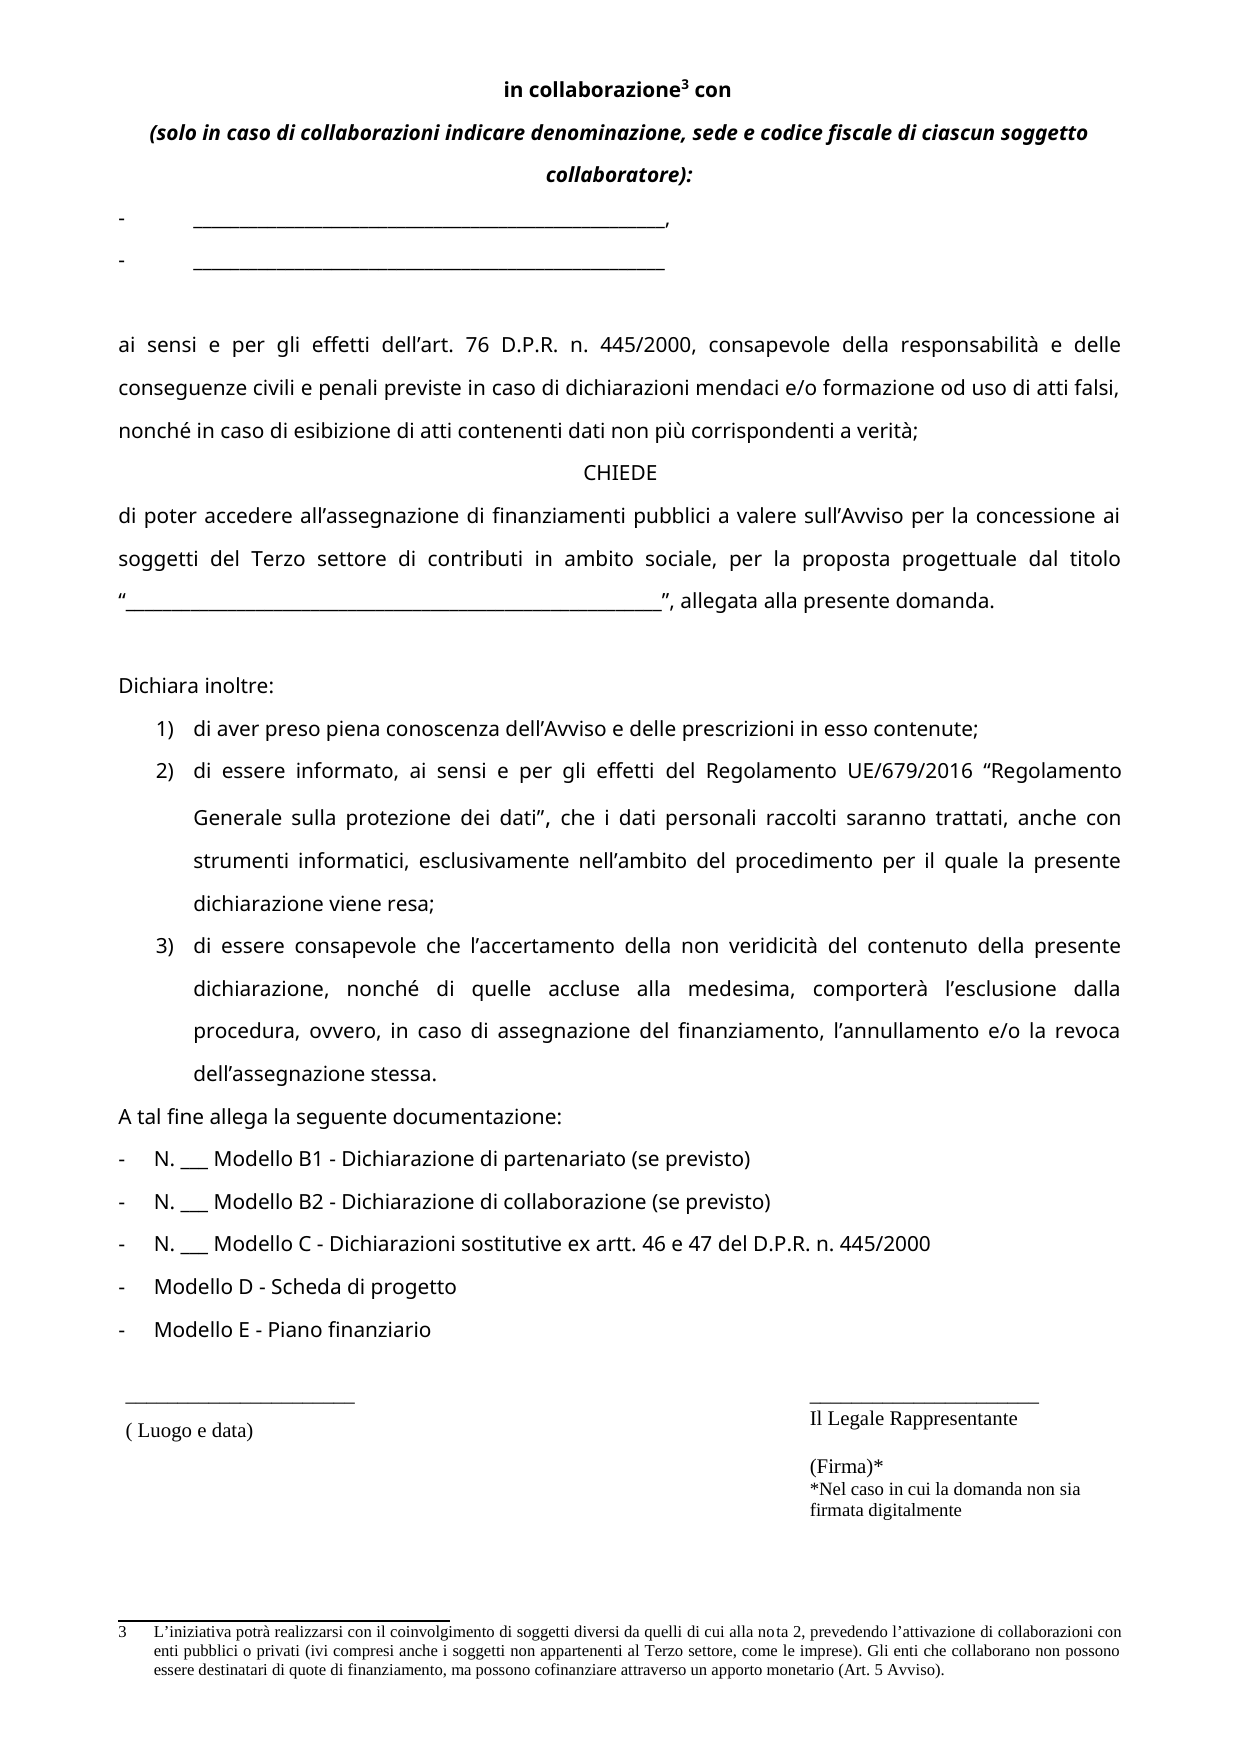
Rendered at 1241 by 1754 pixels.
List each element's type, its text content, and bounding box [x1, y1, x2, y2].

text CHIEDE [118, 458, 1122, 487]
list N. ___ Modello C - Dichiarazioni sostitutive ex artt. 46 e 47 del D.P.R. n. 445/2000 [118, 1229, 1122, 1258]
table_cell [460, 1406, 802, 1454]
text in collaborazione con [118, 75, 1122, 103]
list di essere informato, ai sensi e per gli effetti del Regolamento UE/679/2016 “Regolamento Generale sulla protezione dei dati”, che i dati personali raccolti saranno trattati, anche con strumenti informatici, esclusivamente nell’ambito del procedimento per il quale la presente dichiarazione viene resa; [156, 757, 1122, 917]
text L’iniziativa potrà realizzarsi con il coinvolgimento di soggetti diversi da quelli di cui alla nota 2, prevedendo l’attivazione di collaborazioni con enti pubblici o privati (ivi compresi anche i soggetti non appartenenti al Terzo settore, come le imprese). Gli enti che collaborano non possono essere destinatari di quote di finanziamento, ma possono cofinanziare attraverso un apporto monetario (Art. 5 Avviso). [118, 1621, 1122, 1679]
table_header ______________________ [118, 1381, 460, 1406]
table_header ______________________ [802, 1381, 1144, 1406]
table_header [460, 1381, 802, 1406]
list Modello D - Scheda di progetto [118, 1272, 1122, 1301]
list Modello E - Piano finanziario [118, 1315, 1122, 1343]
table_cell [118, 1454, 460, 1521]
table_cell ( Luogo e data) [118, 1406, 460, 1454]
list N. ___ Modello B1 - Dichiarazione di partenariato (se previsto) [118, 1144, 1122, 1173]
text Dichiara inoltre: [118, 671, 1122, 700]
list N. ___ Modello B2 - Dichiarazione di collaborazione (se previsto) [118, 1187, 1122, 1215]
list di aver preso piena conoscenza dell’Avviso e delle prescrizioni in esso contenute; [156, 714, 1122, 742]
list di essere consapevole che l’accertamento della non veridicità del contenuto della presente dichiarazione, nonché di quelle accluse alla medesima, comporterà l’esclusione dalla procedura, ovvero, in caso di assegnazione del finanziamento, l’annullamento e/o la revoca dell’assegnazione stessa. [156, 931, 1122, 1088]
text ai sensi e per gli effetti dell’art. 76 D.P.R. n. 445/2000, consapevole della responsabilità e delle conseguenze civili e penali previste in caso di dichiarazioni mendaci e/o formazione od uso di atti falsi, nonché in caso di esibizione di atti contenenti dati non più corrispondenti a verità; [118, 331, 1122, 444]
table_cell (Firma)* *Nel caso in cui la domanda non sia firmata digitalmente [802, 1454, 1144, 1521]
table_cell Il Legale Rappresentante [802, 1406, 1144, 1454]
text di poter accedere all’assegnazione di finanziamenti pubblici a valere sull’Avviso per la concessione ai soggetti del Terzo settore di contributi in ambito sociale, per la proposta progettuale dal titolo “__________________________________________________________”, allegata alla presente domanda. [118, 501, 1122, 615]
list ___________________________________________________, [118, 203, 1122, 231]
table_cell [460, 1454, 802, 1521]
list ___________________________________________________ [118, 245, 1122, 274]
text (solo in caso di collaborazioni indicare denominazione, sede e codice fiscale di ciascun soggetto collaboratore): [118, 118, 1122, 189]
text A tal fine allega la seguente documentazione: [118, 1102, 1122, 1130]
